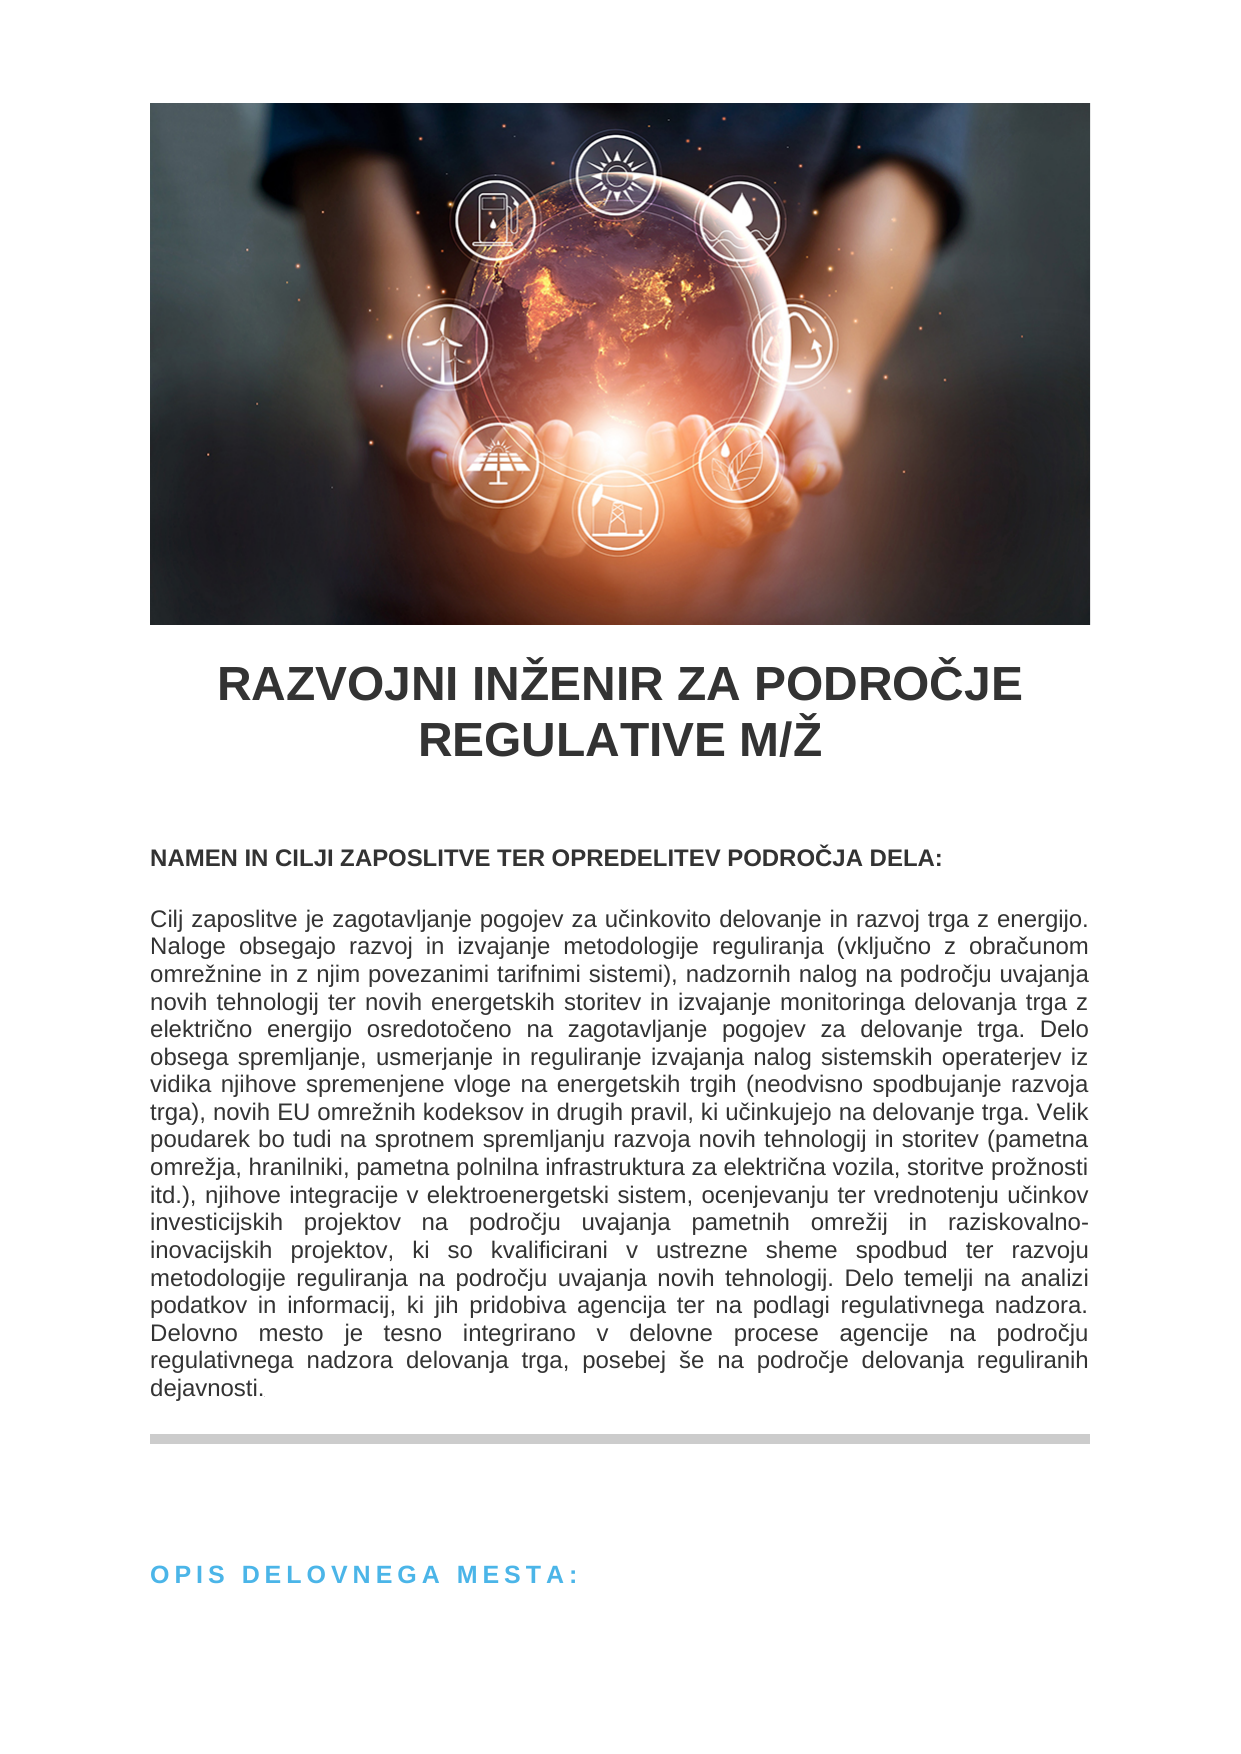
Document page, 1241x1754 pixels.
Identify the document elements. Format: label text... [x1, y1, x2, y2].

subtitle RAZVOJNI INŽENIR ZA PODROČJE REGULATIVE M/Ž [150, 656, 1090, 766]
text NAMEN IN CILJI ZAPOSLITVE TER OPREDELITEV PODROČJA DELA: [150, 844, 1090, 872]
text Cilj zaposlitve je zagotavljanje pogojev za učinkovito delovanje in razvoj trga z energijo. Naloge obsegajo razvoj in izvajanje metodologije reguliranja (vključno z obračunom omrežnine in z njim povezanimi tarifnimi sistemi), nadzornih nalog na področju uvajanja novih tehnologij ter novih energetskih storitev in izvajanje monitoringa delovanja trga z električno energijo osredotočeno na zagotavljanje pogojev za delovanje trga. Delo obsega spremljanje, usmerjanje in reguliranje izvajanja nalog sistemskih operaterjev iz vidika njihove spremenjene vloge na energetskih trgih (neodvisno spodbujanje razvoja trga), novih EU omrežnih kodeksov in drugih pravil, ki učinkujejo na delovanje trga. Velik poudarek bo tudi na sprotnem spremljanju razvoja novih tehnologij in storitev (pametna omrežja, hranilniki, pametna polnilna infrastruktura za električna vozila, storitve prožnosti itd.), njihove integracije v elektroenergetski sistem, ocenjevanju ter vrednotenju učinkov investicijskih projektov na področju uvajanja pametnih omrežij in raziskovalno-inovacijskih projektov, ki so kvalificirani v ustrezne sheme spodbud ter razvoju metodologije reguliranja na področju uvajanja novih tehnologij. Delo temelji na analizi podatkov in informacij, ki jih pridobiva agencija ter na podlagi regulativnega nadzora. Delovno mesto je tesno integrirano v delovne procese agencije na področju regulativnega nadzora delovanja trga, posebej še na področje delovanja reguliranih dejavnosti. [150, 904, 1090, 1401]
subtitle OPIS DELOVNEGA MESTA: [150, 1560, 1090, 1589]
